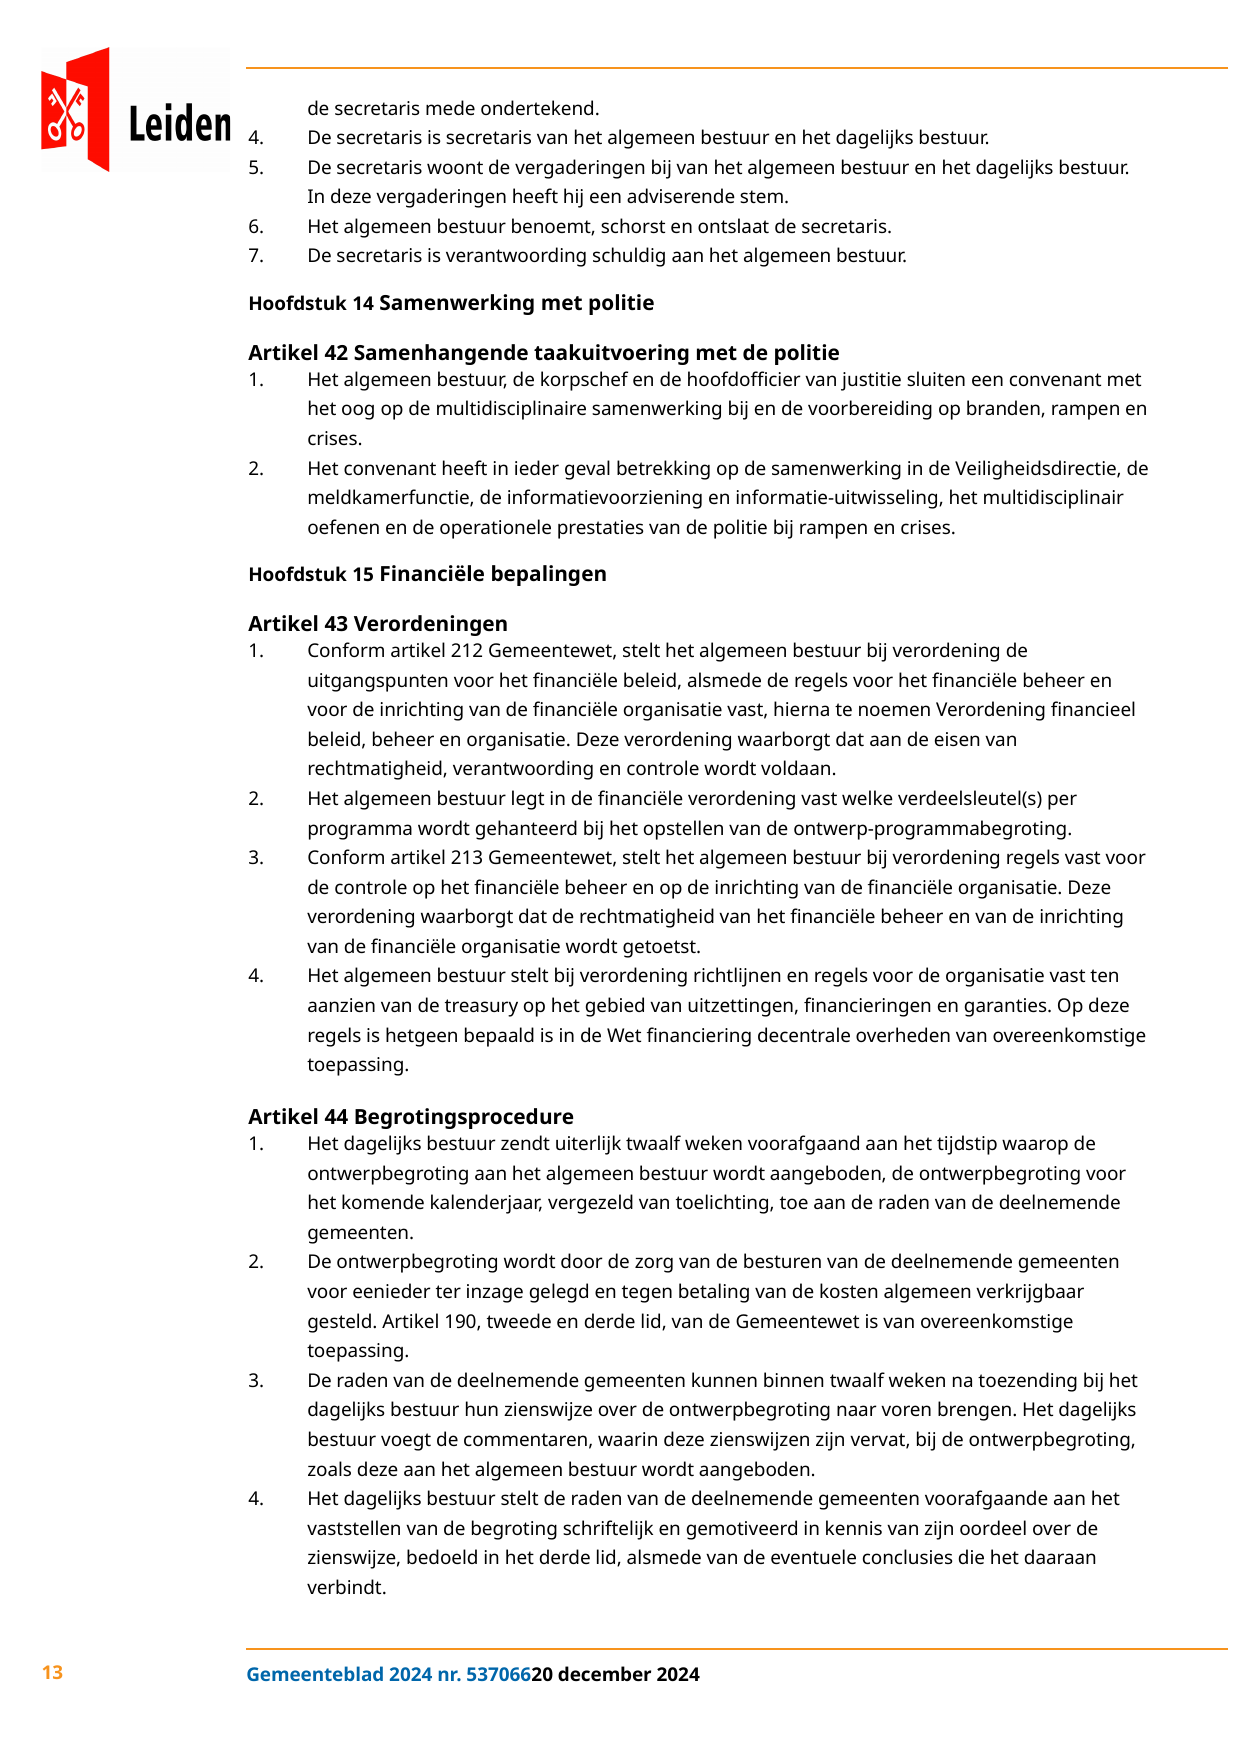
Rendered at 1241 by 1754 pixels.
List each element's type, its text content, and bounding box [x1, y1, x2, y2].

list Het algemeen bestuur, de korpschef en de hoofdofficier van justitie sluiten een convenant met het oog op de multidisciplinaire samenwerking bij en de voorbereiding op branden, rampen en crises. [248, 366, 1152, 451]
list Het dagelijks bestuur zendt uiterlijk twaalf weken voorafgaand aan het tijdstip waarop de ontwerpbegroting aan het algemeen bestuur wordt aangeboden, de ontwerpbegroting voor het komende kalenderjaar, vergezeld van toelichting, toe aan de raden van de deelnemende gemeenten. [248, 1130, 1152, 1245]
list Het algemeen bestuur legt in de financiële verordening vast welke verdeelsleutel(s) per programma wordt gehanteerd bij het opstellen van de ontwerp-programmabegroting. [248, 785, 1152, 841]
text Hoofdstuk 15 Financiële bepalingen [248, 559, 1152, 588]
list de secretaris mede ondertekend. [248, 95, 1152, 121]
list De secretaris is verantwoording schuldig aan het algemeen bestuur. [248, 243, 1152, 268]
list Het convenant heeft in ieder geval betrekking op de samenwerking in de Veiligheidsdirectie, de meldkamerfunctie, de informatievoorziening en informatie-uitwisseling, het multidisciplinair oefenen en de operationele prestaties van de politie bij rampen en crises. [248, 455, 1152, 540]
text Artikel 44 Begrotingsprocedure [248, 1102, 1152, 1130]
text Hoofdstuk 14 Samenwerking met politie [248, 288, 1152, 317]
list De secretaris is secretaris van het algemeen bestuur en het dagelijks bestuur. [248, 124, 1152, 150]
list De ontwerpbegroting wordt door de zorg van de besturen van de deelnemende gemeenten voor eenieder ter inzage gelegd en tegen betaling van de kosten algemeen verkrijgbaar gesteld. Artikel 190, tweede en derde lid, van de Gemeentewet is van overeenkomstige toepassing. [248, 1249, 1152, 1363]
list Conform artikel 212 Gemeentewet, stelt het algemeen bestuur bij verordening de uitgangspunten voor het financiële beleid, alsmede de regels voor het financiële beheer en voor de inrichting van de financiële organisatie vast, hierna te noemen Verordening financieel beleid, beheer en organisatie. Deze verordening waarborgt dat aan de eisen van rechtmatigheid, verantwoording en controle wordt voldaan. [248, 637, 1152, 781]
text Artikel 43 Verordeningen [248, 609, 1152, 637]
list Conform artikel 213 Gemeentewet, stelt het algemeen bestuur bij verordening regels vast voor de controle op het financiële beheer en op de inrichting van de financiële organisatie. Deze verordening waarborgt dat de rechtmatigheid van het financiële beheer en van de inrichting van de financiële organisatie wordt getoetst. [248, 844, 1152, 959]
list De raden van de deelnemende gemeenten kunnen binnen twaalf weken na toezending bij het dagelijks bestuur hun zienswijze over de ontwerpbegroting naar voren brengen. Het dagelijks bestuur voegt de commentaren, waarin deze zienswijzen zijn vervat, bij de ontwerpbegroting, zoals deze aan het algemeen bestuur wordt aangeboden. [248, 1367, 1152, 1481]
list Het dagelijks bestuur stelt de raden van de deelnemende gemeenten voorafgaande aan het vaststellen van de begroting schriftelijk en gemotiveerd in kennis van zijn oordeel over de zienswijze, bedoeld in het derde lid, alsmede van de eventuele conclusies die het daaraan verbindt. [248, 1485, 1152, 1600]
text Artikel 42 Samenhangende taakuitvoering met de politie [248, 338, 1152, 366]
list Het algemeen bestuur stelt bij verordening richtlijnen en regels voor de organisatie vast ten aanzien van de treasury op het gebied van uitzettingen, financieringen en garanties. Op deze regels is hetgeen bepaald is in de Wet financiering decentrale overheden van overeenkomstige toepassing. [248, 963, 1152, 1077]
picture [41, 47, 231, 172]
list De secretaris woont de vergaderingen bij van het algemeen bestuur en het dagelijks bestuur. In deze vergaderingen heeft hij een adviserende stem. [248, 154, 1152, 209]
list Het algemeen bestuur benoemt, schorst en ontslaat de secretaris. [248, 213, 1152, 239]
